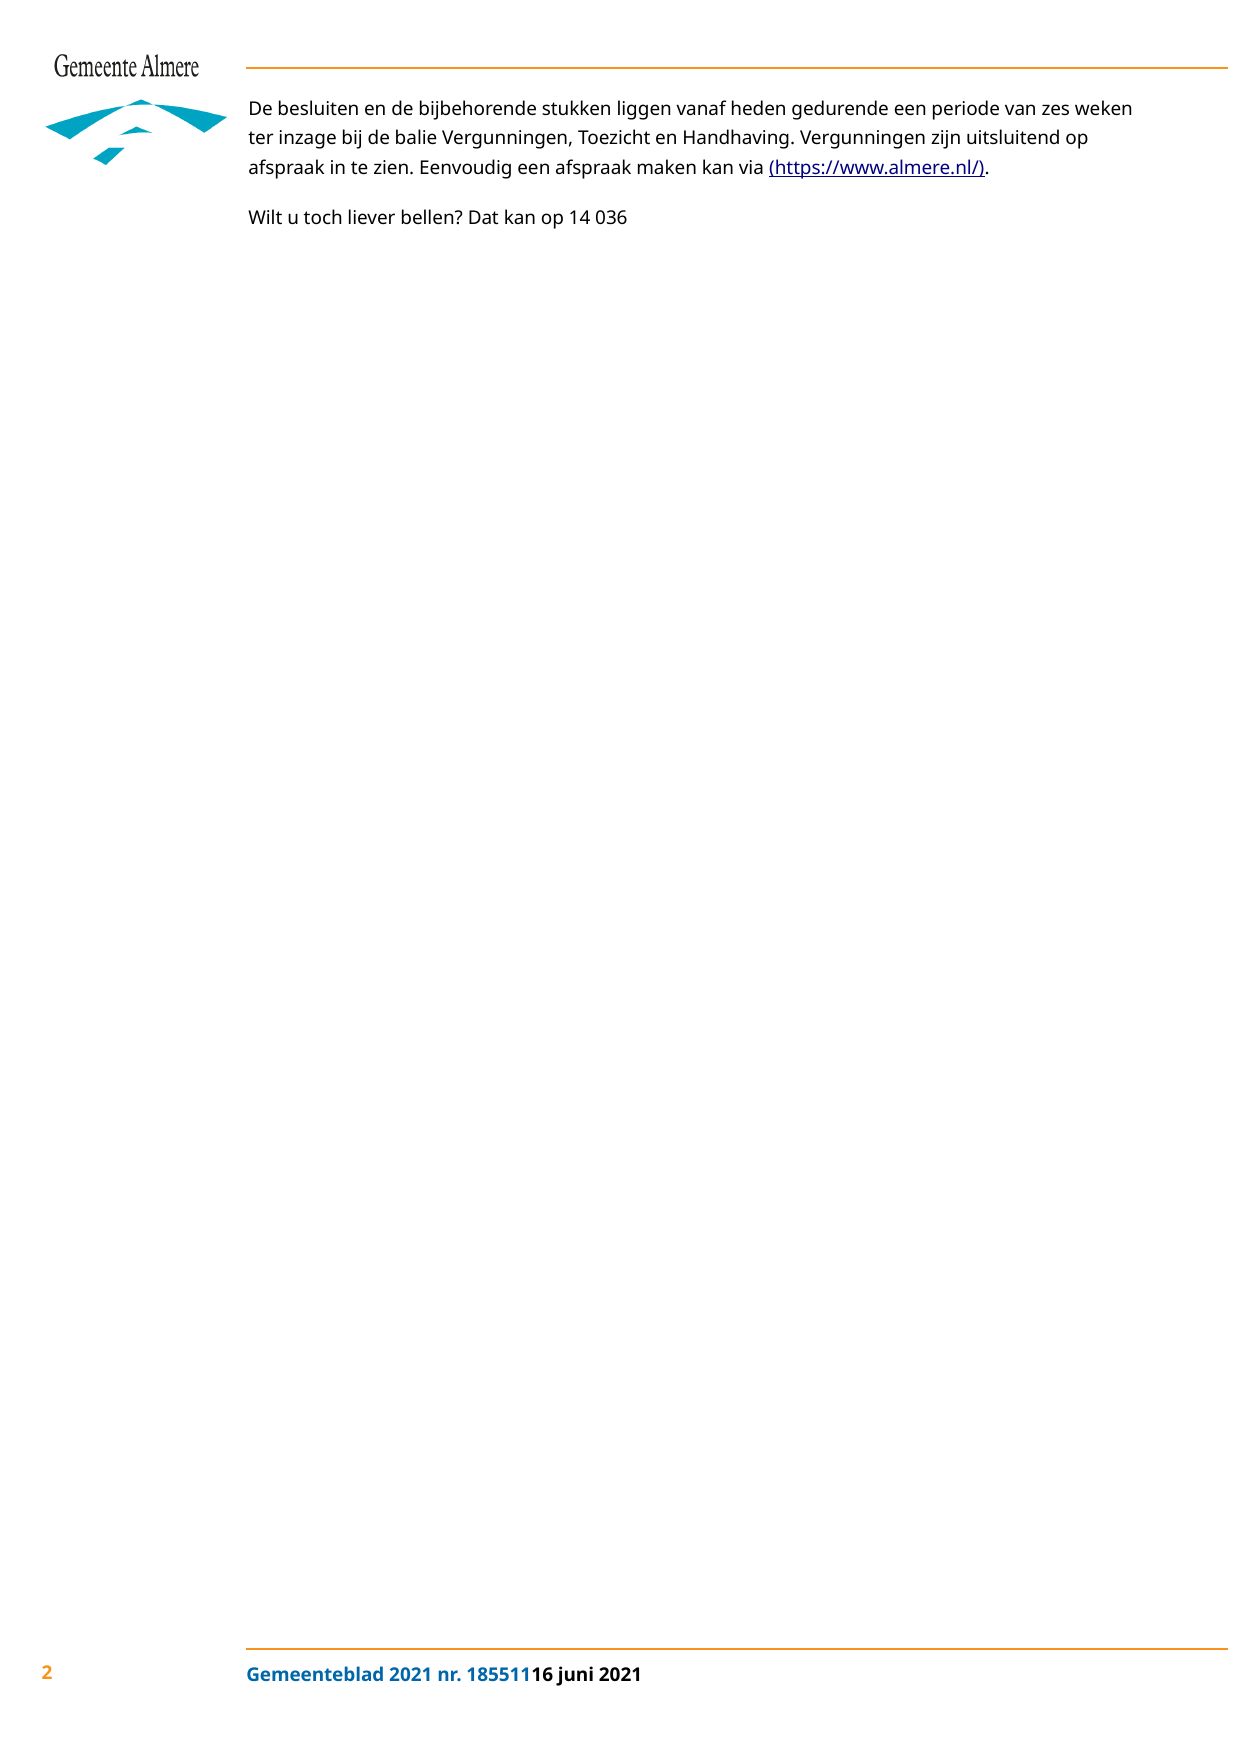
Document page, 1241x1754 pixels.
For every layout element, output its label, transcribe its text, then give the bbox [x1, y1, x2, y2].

text Wilt u toch liever bellen? Dat kan op 14 036 [248, 204, 1152, 230]
text De besluiten en de bijbehorende stukken liggen vanaf heden gedurende een periode van zes weken ter inzage bij de balie Vergunningen, Toezicht en Handhaving. Vergunningen zijn uitsluitend op afspraak in te zien. Eenvoudig een afspraak maken kan via (https://www.almere.nl/). [248, 95, 1152, 180]
picture [41, 47, 231, 172]
